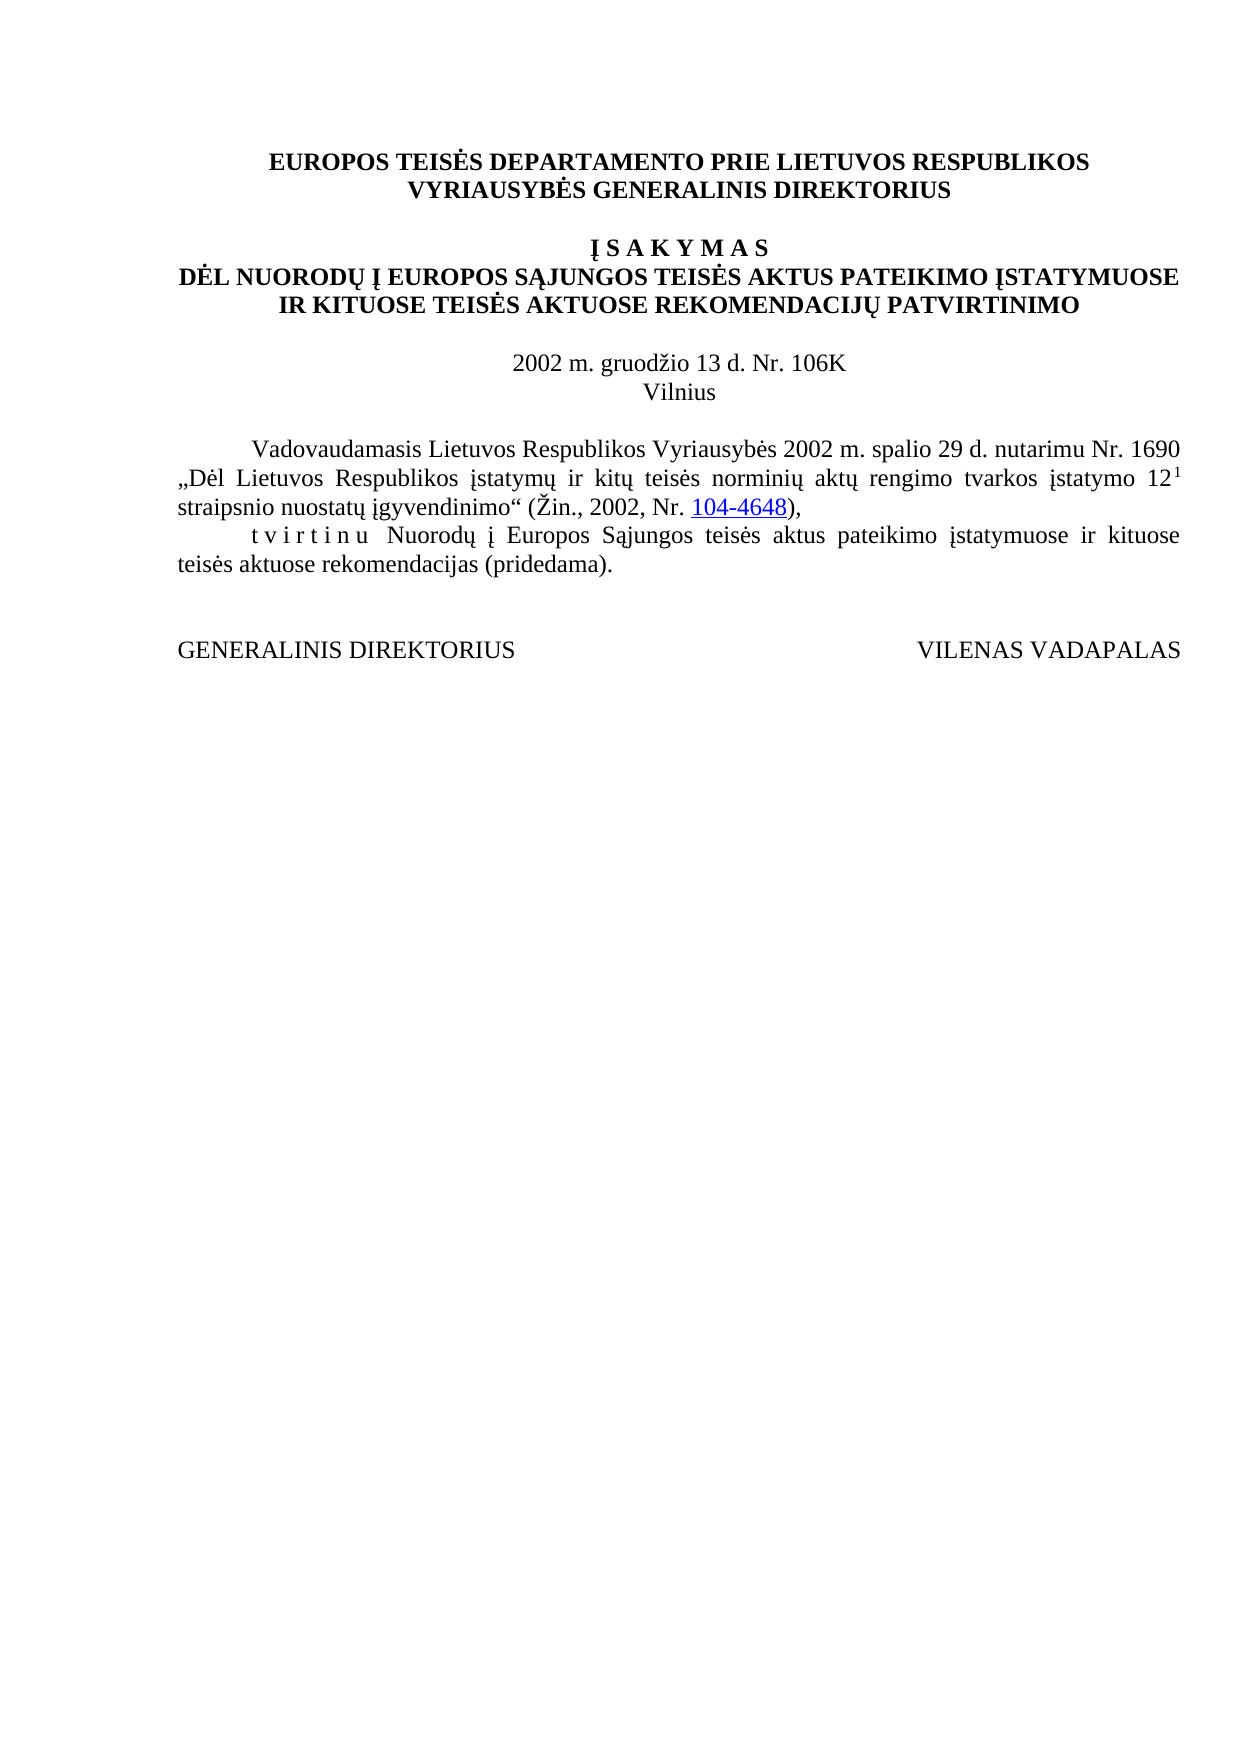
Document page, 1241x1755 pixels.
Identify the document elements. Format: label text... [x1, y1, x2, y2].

text 2002 m. gruodžio 13 d. Nr. 106K [177, 348, 1181, 377]
text tvirtinu Nuorodų į Europos Sąjungos teisės aktus pateikimo įstatymuose ir kituose teisės aktuose rekomendacijas (pridedama). [177, 521, 1181, 578]
text Vadovaudamasis Lietuvos Respublikos Vyriausybės 2002 m. spalio 29 d. nutarimu Nr. 1690 „Dėl Lietuvos Respublikos įstatymų ir kitų teisės norminių aktų rengimo tvarkos įstatymo 121 straipsnio nuostatų įgyvendinimo“ (Žin., 2002, Nr. 104-4648), [177, 434, 1181, 521]
text GENERALINIS DIREKTORIUS VILENAS VADAPALAS [177, 636, 1181, 664]
text DĖL NUORODŲ Į EUROPOS SĄJUNGOS TEISĖS AKTUS PATEIKIMO ĮSTATYMUOSE IR KITUOSE TEISĖS AKTUOSE REKOMENDACIJŲ PATVIRTINIMO [177, 262, 1181, 319]
text Vilnius [177, 377, 1181, 406]
text Į S A K Y M A S [177, 233, 1181, 262]
text EUROPOS TEISĖS DEPARTAMENTO PRIE LIETUVOS RESPUBLIKOS VYRIAUSYBĖS GENERALINIS DIREKTORIUS [177, 147, 1181, 204]
